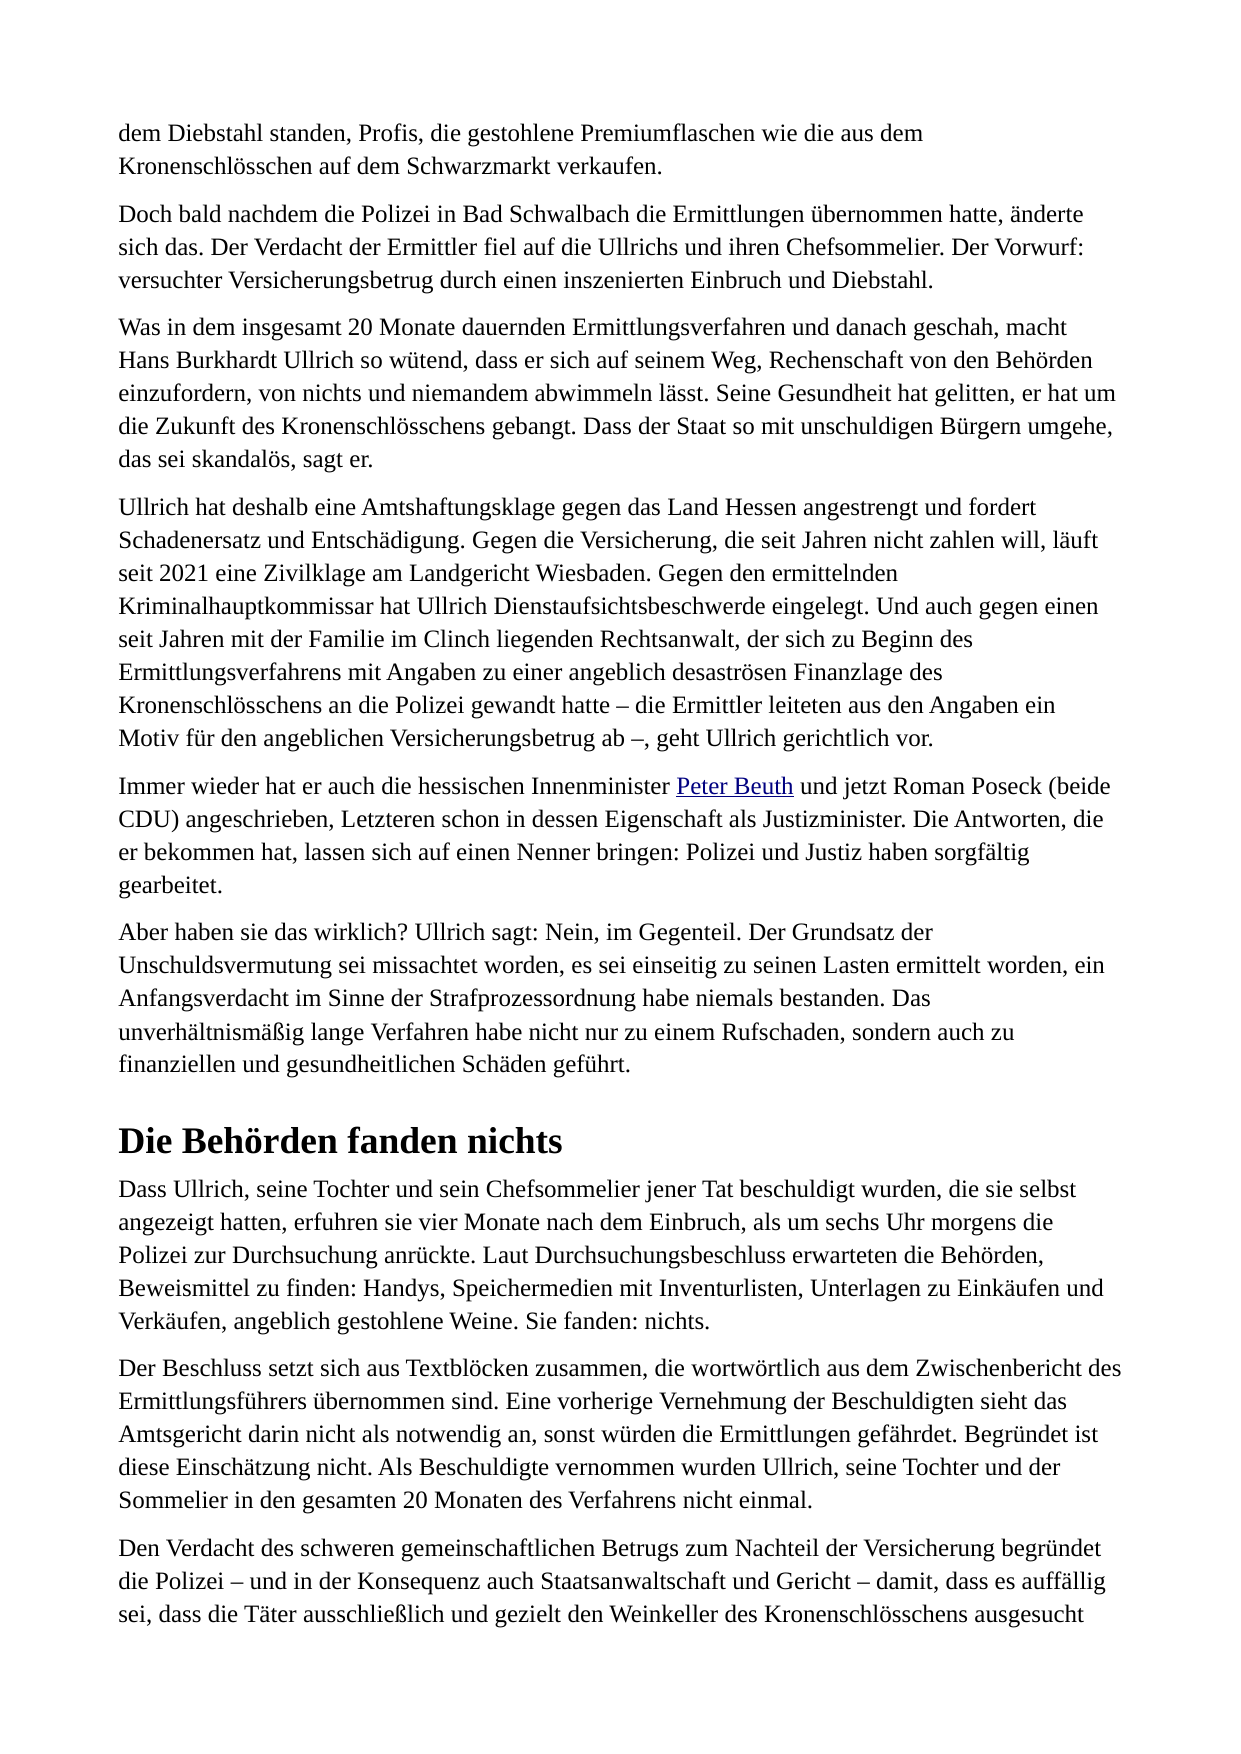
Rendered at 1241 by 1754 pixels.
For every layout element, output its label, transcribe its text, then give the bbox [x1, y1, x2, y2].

text Immer wieder hat er auch die hessischen Innenminister Peter Beuth und jetzt Roman Poseck (beide CDU) angeschrieben, Letzteren schon in dessen Eigenschaft als Justizminister. Die Antworten, die er bekommen hat, lassen sich auf einen Nenner bringen: Polizei und Justiz haben sorgfältig gearbeitet. [118, 771, 1122, 899]
text Doch bald nachdem die Polizei in Bad Schwalbach die Ermittlungen übernommen hatte, änderte sich das. Der Verdacht der Ermittler fiel auf die Ullrichs und ihren Chefsommelier. Der Vorwurf: versuchter Versicherungsbetrug durch einen inszenierten Einbruch und Diebstahl. [118, 199, 1122, 293]
text Aber haben sie das wirklich? Ullrich sagt: Nein, im Gegenteil. Der Grundsatz der Unschuldsvermutung sei missachtet worden, es sei einseitig zu seinen Lasten ermittelt worden, ein Anfangsverdacht im Sinne der Strafprozessordnung habe niemals bestanden. Das unverhältnismäßig lange Verfahren habe nicht nur zu einem Rufschaden, sondern auch zu finanziellen und gesundheitlichen Schäden geführt. [118, 917, 1122, 1078]
subtitle Die Behörden fanden nichts [118, 1118, 1122, 1161]
text dem Diebstahl standen, Profis, die gestohlene Premiumflaschen wie die aus dem Kronenschlösschen auf dem Schwarzmarkt verkaufen. [118, 118, 1122, 180]
text Der Beschluss setzt sich aus Textblöcken zusammen, die wortwörtlich aus dem Zwischenbericht des Ermittlungsführers übernommen sind. Eine vorherige Vernehmung der Beschuldigten sieht das Amtsgericht darin nicht als notwendig an, sonst würden die Ermittlungen gefährdet. Begründet ist diese Einschätzung nicht. Als Beschuldigte vernommen wurden Ullrich, seine Tochter und der Sommelier in den gesamten 20 Monaten des Verfahrens nicht einmal. [118, 1353, 1122, 1514]
text Was in dem insgesamt 20 Monate dauernden Ermittlungsverfahren und danach geschah, macht Hans Burkhardt Ullrich so wütend, dass er sich auf seinem Weg, Rechenschaft von den Behörden einzufordern, von nichts und niemandem abwimmeln lässt. Seine Gesundheit hat gelitten, er hat um die Zukunft des Kronenschlösschens gebangt. Dass der Staat so mit unschuldigen Bürgern umgehe, das sei skandalös, sagt er. [118, 312, 1122, 473]
text Den Verdacht des schweren gemeinschaftlichen Betrugs zum Nachteil der Versicherung begründet die Polizei – und in der Konsequenz auch Staatsanwaltschaft und Gericht – damit, dass es auffällig sei, dass die Täter ausschließlich und gezielt den Weinkeller des Kronenschlösschens ausgesucht [118, 1533, 1122, 1628]
text Dass Ullrich, seine Tochter und sein Chefsommelier jener Tat beschuldigt wurden, die sie selbst angezeigt hatten, erfuhren sie vier Monate nach dem Einbruch, als um sechs Uhr morgens die Polizei zur Durchsuchung anrückte. Laut Durchsuchungsbeschluss erwarteten die Behörden, Beweismittel zu finden: Handys, Speichermedien mit Inventurlisten, Unterlagen zu Einkäufen und Verkäufen, angeblich gestohlene Weine. Sie fanden: nichts. [118, 1174, 1122, 1334]
text Ullrich hat deshalb eine Amtshaftungsklage gegen das Land Hessen angestrengt und fordert Schadenersatz und Entschädigung. Gegen die Versicherung, die seit Jahren nicht zahlen will, läuft seit 2021 eine Zivilklage am Landgericht Wiesbaden. Gegen den ermittelnden Kriminalhauptkommissar hat Ullrich Dienstaufsichtsbeschwerde eingelegt. Und auch gegen einen seit Jahren mit der Familie im Clinch liegenden Rechtsanwalt, der sich zu Beginn des Ermittlungsverfahrens mit Angaben zu einer angeblich desaströsen Finanzlage des Kronenschlösschens an die Polizei gewandt hatte – die Ermittler leiteten aus den Angaben ein Motiv für den angeblichen Versicherungsbetrug ab –, geht Ullrich gerichtlich vor. [118, 492, 1122, 752]
